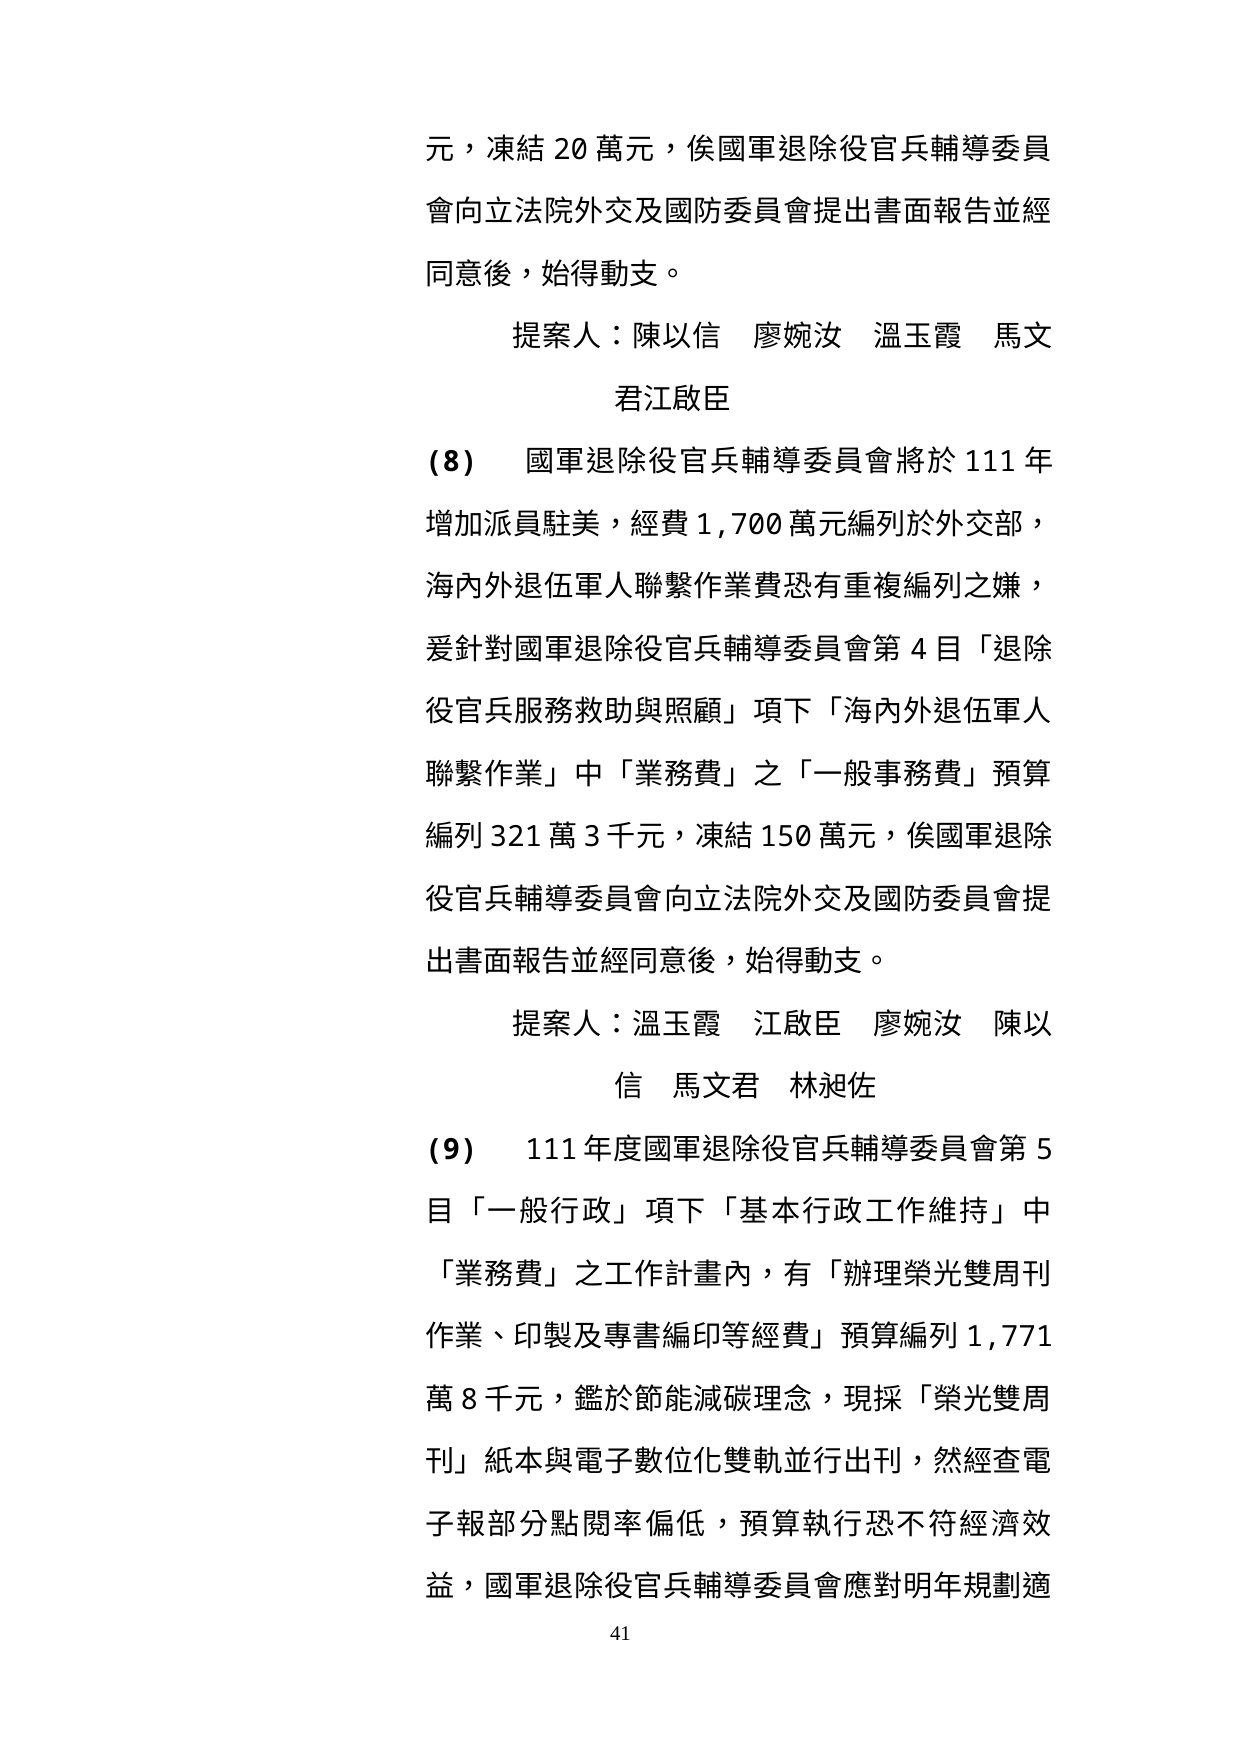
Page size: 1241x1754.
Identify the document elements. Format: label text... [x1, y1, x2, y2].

list 國軍退除役官兵輔導委員會將於111年增加派員駐美，經費1,700萬元編列於外交部，海內外退伍軍人聯繫作業費恐有重複編列之嫌，爰針對國軍退除役官兵輔導委員會第4目「退除役官兵服務救助與照顧」項下「海內外退伍軍人聯繫作業」中「業務費」之「一般事務費」預算編列321萬3千元，凍結150萬元，俟國軍退除役官兵輔導委員會向立法院外交及國防委員會提出書面報告並經同意後，始得動支。 [425, 417, 1053, 980]
list 元，凍結20萬元，俟國軍退除役官兵輔導委員會向立法院外交及國防委員會提出書面報告並經同意後，始得動支。 [425, 105, 1053, 292]
text 提案人：陳以信 廖婉汝 溫玉霞 馬文君江啟臣 [512, 292, 1053, 417]
list 111年度國軍退除役官兵輔導委員會第5目「一般行政」項下「基本行政工作維持」中「業務費」之工作計畫內，有「辦理榮光雙周刊作業、印製及專書編印等經費」預算編列1,771萬8千元，鑑於節能減碳理念，現採「榮光雙周刊」紙本與電子數位化雙軌並行出刊，然經查電子報部分點閱率偏低，預算執行恐不符經濟效益，國軍退除役官兵輔導委員會應對明年規劃適 [425, 1105, 1053, 1605]
text 提案人：溫玉霞 江啟臣 廖婉汝 陳以信 馬文君 林昶佐 [512, 980, 1053, 1105]
